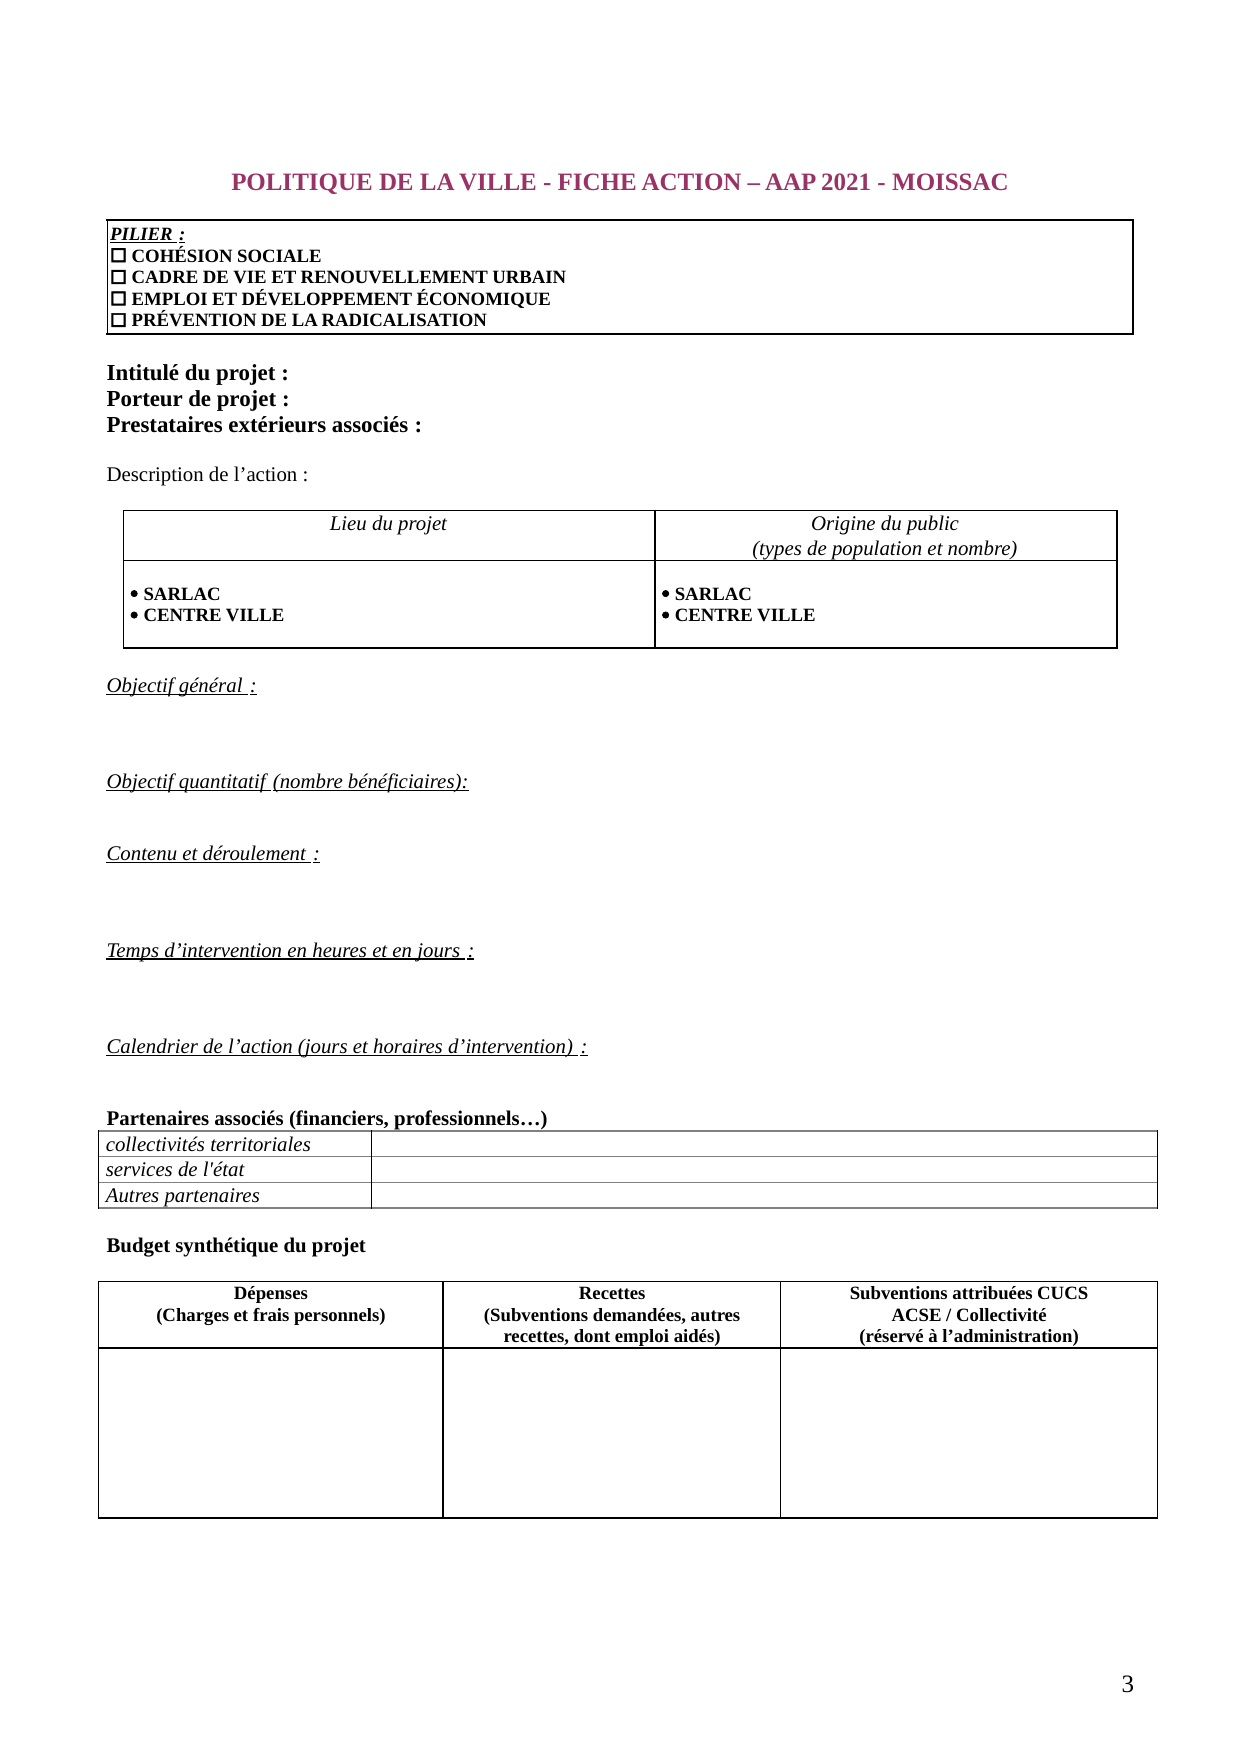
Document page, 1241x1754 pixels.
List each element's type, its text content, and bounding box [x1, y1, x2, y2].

table_cell Autres partenaires [99, 1183, 371, 1207]
text  EMPLOI ET DÉVELOPPEMENT ÉCONOMIQUE [108, 284, 1132, 306]
text Objectif quantitatif (nombre bénéficiaires): [106, 769, 1134, 793]
text Budget synthétique du projet [106, 1233, 1134, 1257]
table_header Origine du public (types de population et nombre) [656, 511, 1116, 559]
text  CADRE DE VIE ET RENOUVELLEMENT URBAIN [108, 262, 1132, 284]
table_header [372, 1132, 1157, 1156]
table_cell [372, 1157, 1157, 1181]
table_header Lieu du projet [124, 511, 654, 559]
table_cell  SARLAC  CENTRE VILLE [656, 561, 1116, 647]
table_cell [444, 1349, 780, 1517]
table_cell  SARLAC  CENTRE VILLE [124, 561, 654, 647]
text Partenaires associés (financiers, professionnels…) [106, 1106, 1134, 1130]
text PILIER : [108, 221, 1132, 241]
text Intitulé du projet : [106, 358, 1222, 385]
table_header Recettes (Subventions demandées, autres recettes, dont emploi aidés) [444, 1282, 780, 1347]
text  PRÉVENTION DE LA RADICALISATION [108, 306, 1132, 333]
table_cell [781, 1349, 1157, 1517]
table_header Dépenses (Charges et frais personnels) [99, 1282, 442, 1347]
table_header Subventions attribuées CUCS ACSE / Collectivité (réservé à l’administration) [781, 1282, 1157, 1347]
text Contenu et déroulement : [106, 841, 1134, 865]
text Porteur de projet : [106, 385, 1222, 411]
table_header collectivités territoriales [99, 1132, 371, 1156]
text Objectif général : [106, 673, 1134, 697]
table_cell [372, 1183, 1157, 1207]
text POLITIQUE DE LA VILLE - FICHE ACTION – AAP 2021 - MOISSAC [106, 167, 1134, 195]
text Description de l’action : [106, 462, 1134, 486]
table_cell services de l'état [99, 1157, 371, 1181]
table_cell [99, 1349, 442, 1517]
text Calendrier de l’action (jours et horaires d’intervention) : [106, 1034, 1134, 1058]
text Prestataires extérieurs associés : [106, 411, 1222, 438]
text  COHÉSION SOCIALE [108, 241, 1132, 262]
text Temps d’intervention en heures et en jours : [106, 938, 1134, 962]
